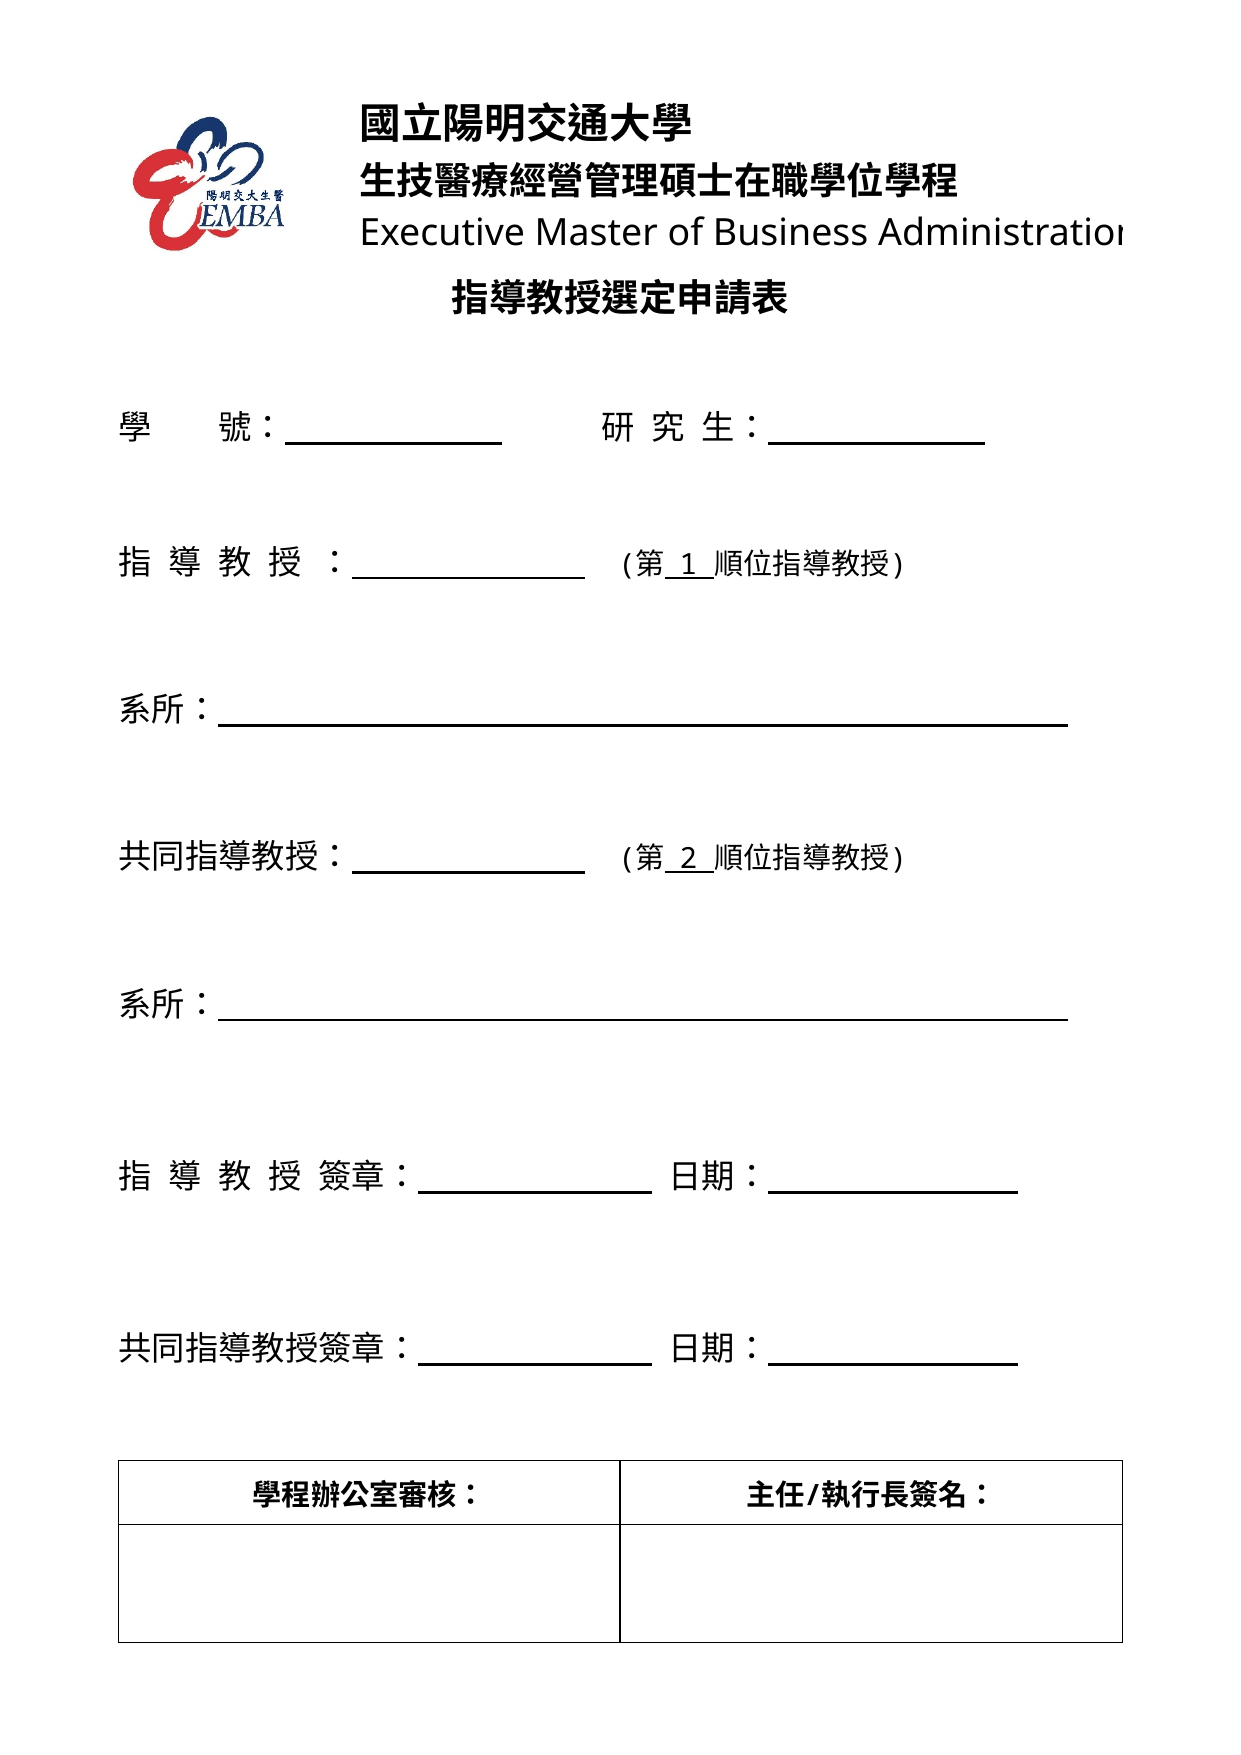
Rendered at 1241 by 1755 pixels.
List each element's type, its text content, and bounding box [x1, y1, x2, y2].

table_header 學程辦公室審核： [119, 1461, 619, 1524]
text 共同指導教授： (第 2 順位指導教授) [118, 830, 1122, 878]
text 指 導 教 授 簽章： 日期： [118, 1150, 1122, 1198]
text 指導教授選定申請表 [118, 268, 1122, 322]
text 學 號： 研 究 生： [118, 401, 1122, 449]
text 系所： [118, 683, 1122, 731]
table_header 主任/執行長簽名： [621, 1461, 1122, 1524]
text 系所： [118, 978, 1122, 1026]
text 指 導 教 授 ： (第 1 順位指導教授) [118, 536, 1122, 584]
table_cell [119, 1525, 619, 1642]
text 共同指導教授簽章： 日期： [118, 1322, 1122, 1370]
text 生技醫療經營管理碩士在職學位學程 [359, 151, 1107, 205]
table_cell [621, 1525, 1122, 1642]
text 國立陽明交通大學 [359, 90, 1107, 151]
text Executive Master of Business Administration Program [359, 205, 1122, 252]
